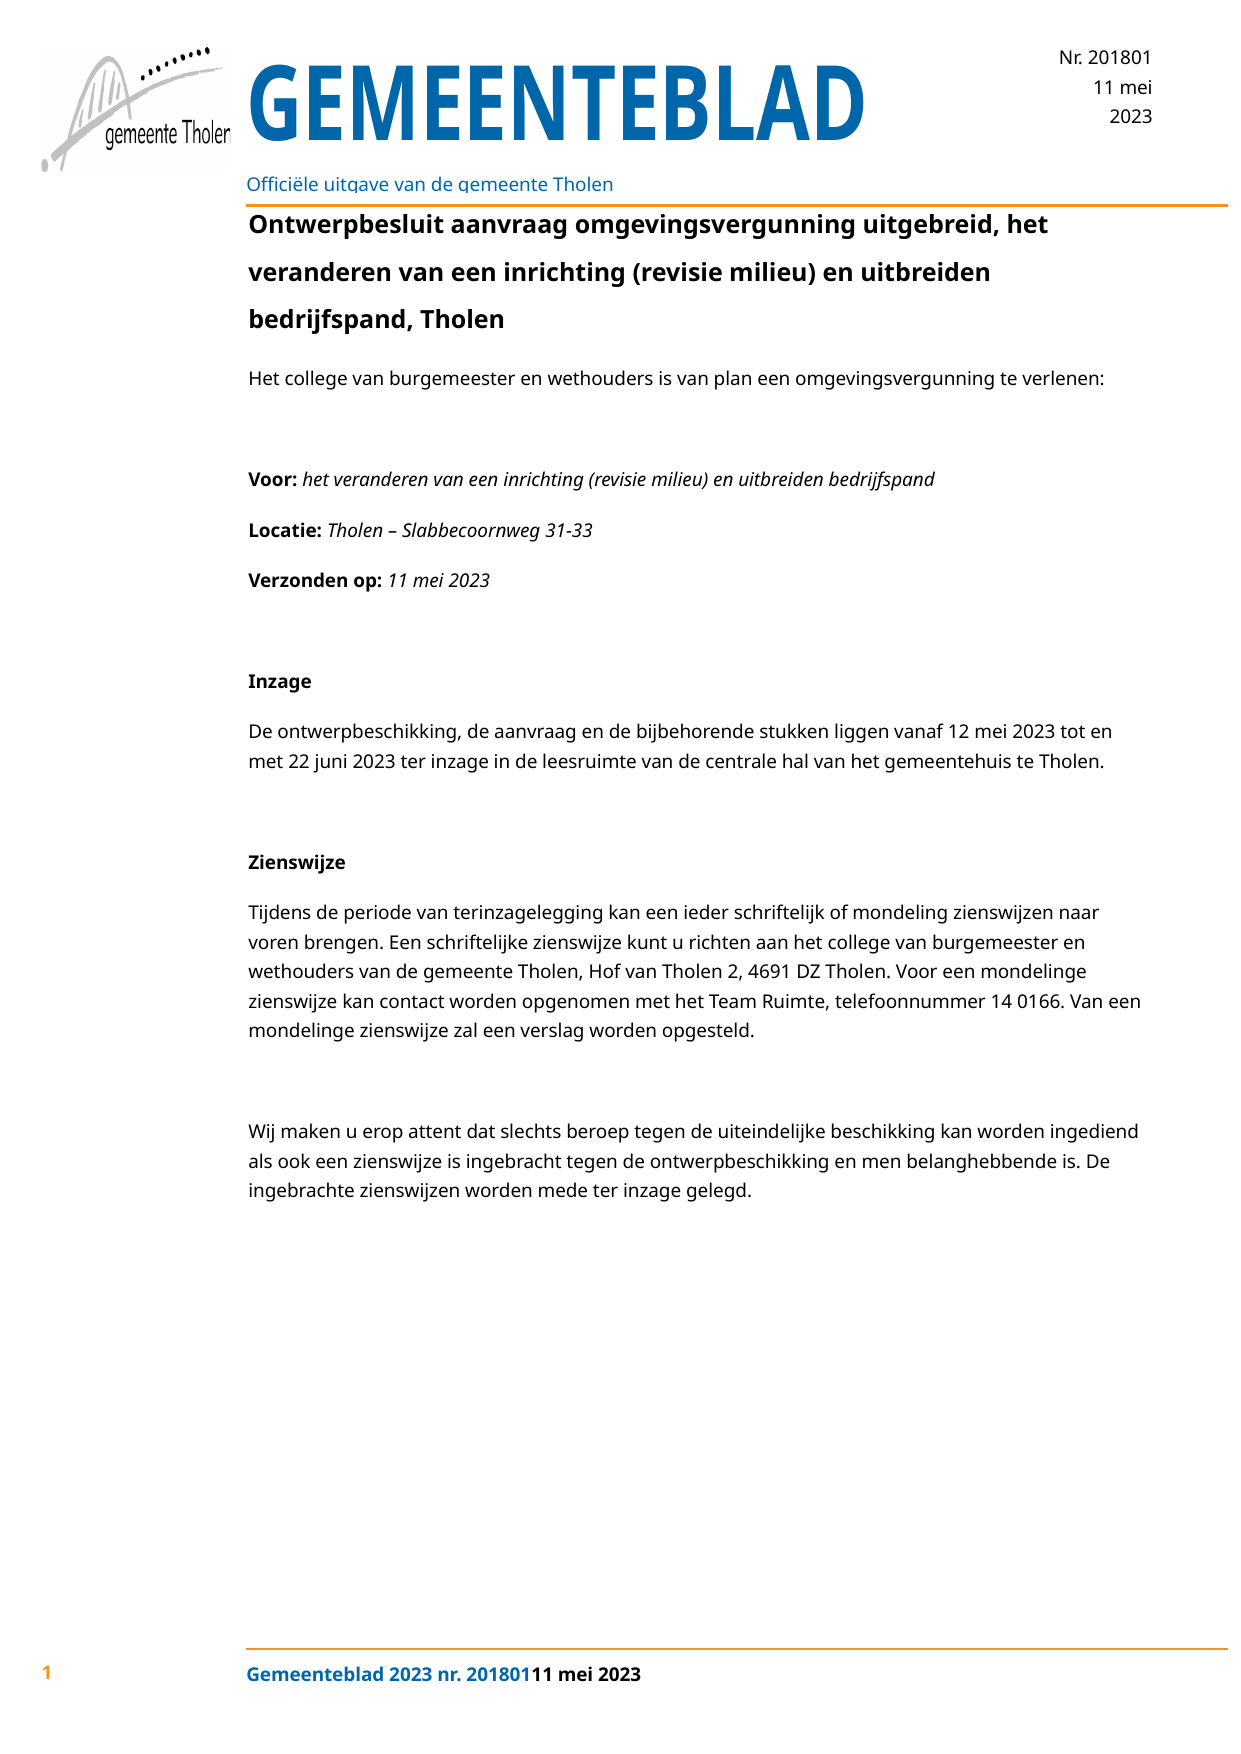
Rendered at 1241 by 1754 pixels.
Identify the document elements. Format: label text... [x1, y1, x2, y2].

text Verzonden op: 11 mei 2023 [248, 567, 1152, 593]
picture [41, 47, 231, 172]
text Het college van burgemeester en wethouders is van plan een omgevingsvergunning te verlenen: [248, 366, 1152, 391]
text Locatie: Tholen – Slabbecoornweg 31-33 [248, 517, 1152, 542]
text Zienswijze [248, 849, 1152, 874]
text Inzage [248, 668, 1152, 694]
text Voor: het veranderen van een inrichting (revisie milieu) en uitbreiden bedrijfspand [248, 466, 1152, 492]
text Wij maken u erop attent dat slechts beroep tegen de uiteindelijke beschikking kan worden ingediend als ook een zienswijze is ingebracht tegen de ontwerpbeschikking en men belanghebbende is. De ingebrachte zienswijzen worden mede ter inzage gelegd. [248, 1118, 1152, 1203]
text De ontwerpbeschikking, de aanvraag en de bijbehorende stukken liggen vanaf 12 mei 2023 tot en met 22 juni 2023 ter inzage in de leesruimte van de centrale hal van het gemeentehuis te Tholen. [248, 718, 1152, 774]
text Tijdens de periode van terinzagelegging kan een ieder schriftelijk of mondeling zienswijzen naar voren brengen. Een schriftelijke zienswijze kunt u richten aan het college van burgemeester en wethouders van de gemeente Tholen, Hof van Tholen 2, 4691 DZ Tholen. Voor een mondelinge zienswijze kan contact worden opgenomen met het Team Ruimte, telefoonnummer 14 0166. Van een mondelinge zienswijze zal een verslag worden opgesteld. [248, 899, 1152, 1043]
text Ontwerpbesluit aanvraag omgevingsvergunning uitgebreid, het veranderen van een inrichting (revisie milieu) en uitbreiden bedrijfspand, Tholen [248, 207, 1152, 336]
